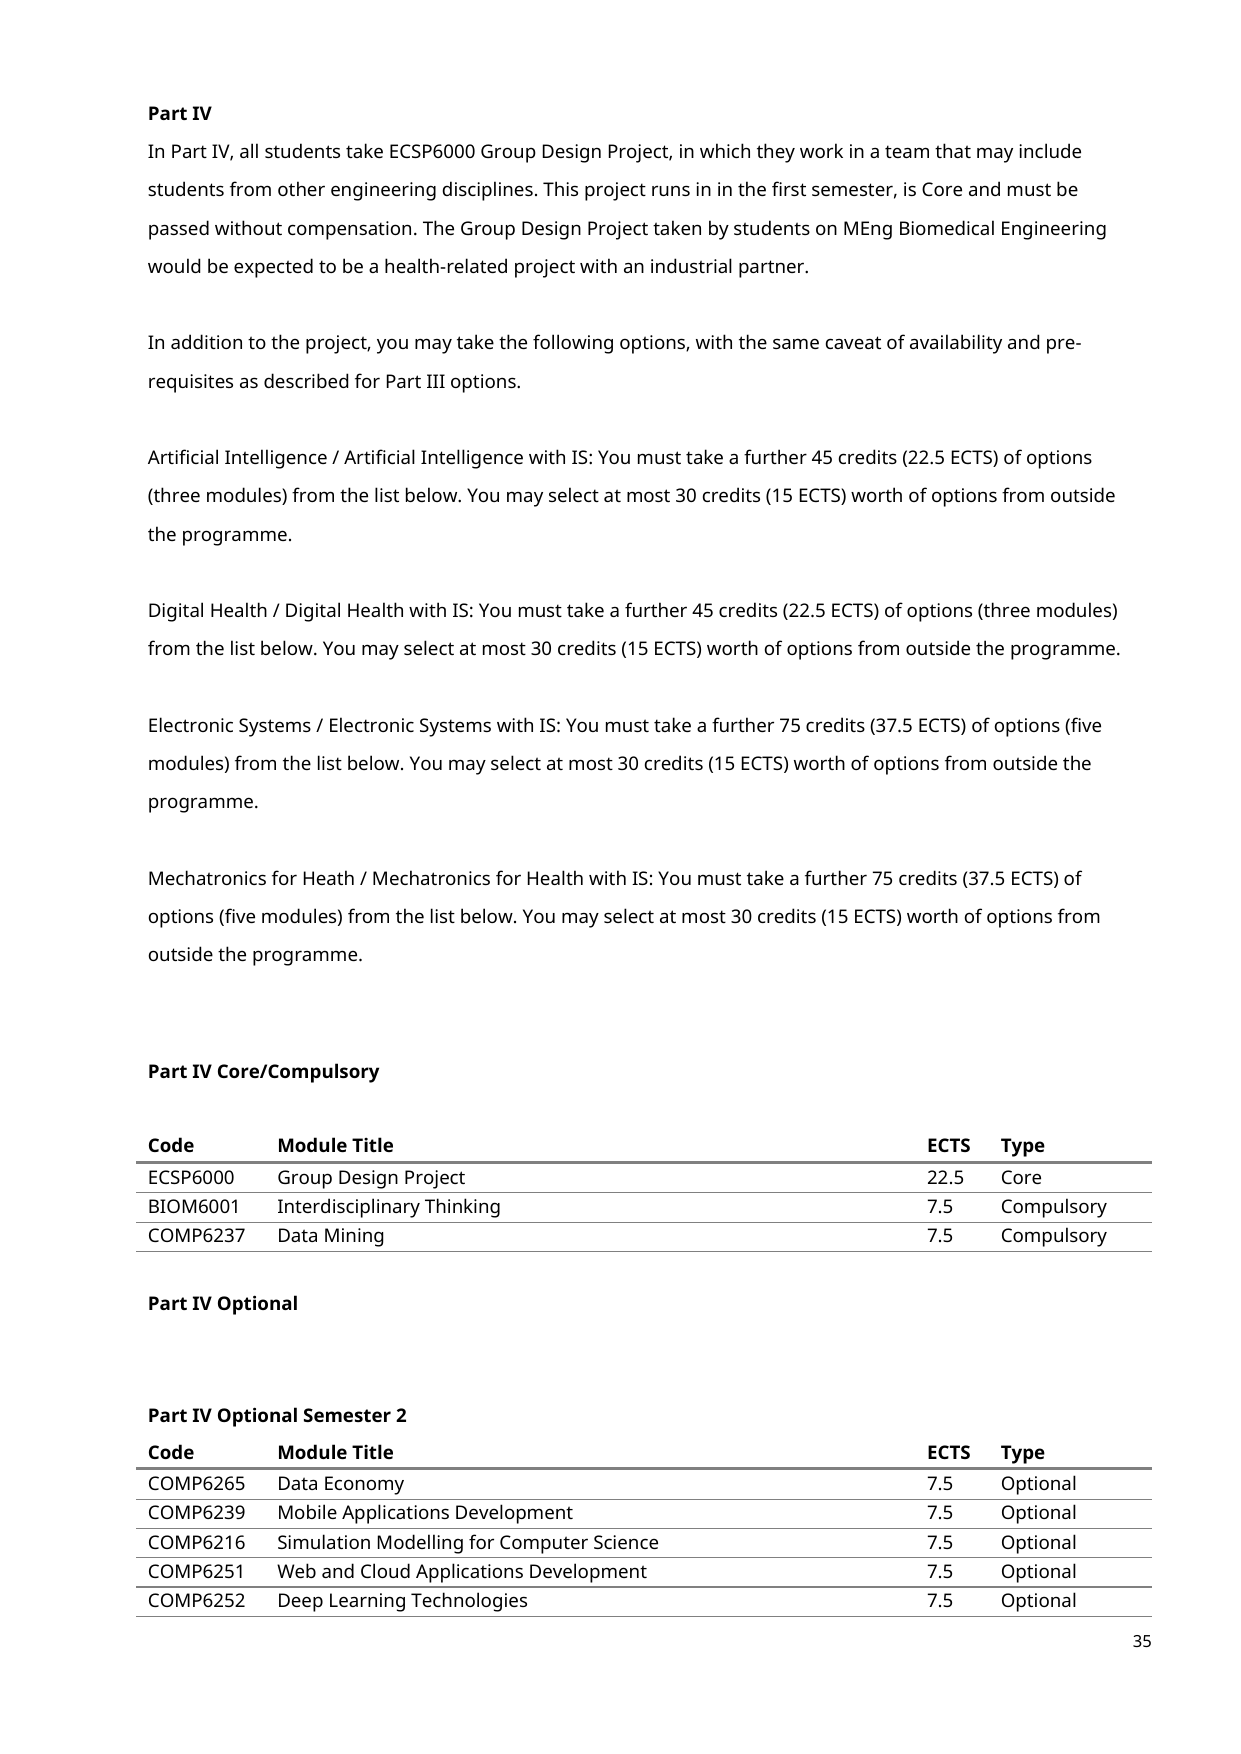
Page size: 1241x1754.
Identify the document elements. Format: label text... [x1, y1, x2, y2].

table_cell ECSP6000 [136, 1164, 266, 1192]
table_cell Compulsory [989, 1193, 1152, 1222]
table_cell Part IV Optional [136, 1252, 1152, 1364]
table_cell 7.5 [916, 1500, 989, 1528]
table_cell COMP6265 [136, 1470, 266, 1499]
table_cell Optional [989, 1500, 1152, 1528]
table_cell BIOM6001 [136, 1193, 266, 1222]
table_cell Type [989, 1439, 1152, 1467]
table_cell COMP6239 [136, 1500, 266, 1528]
table_cell Data Economy [266, 1470, 916, 1499]
table_cell ECTS [916, 1133, 989, 1161]
table_cell Group Design Project [266, 1164, 916, 1192]
table_cell Optional [989, 1558, 1152, 1586]
table_cell Optional [989, 1588, 1152, 1616]
table_cell Type [989, 1133, 1152, 1161]
table_cell Compulsory [989, 1223, 1152, 1251]
table_cell Module Title [266, 1439, 916, 1467]
table_cell Deep Learning Technologies [266, 1588, 916, 1616]
table_cell Module Title [266, 1133, 916, 1161]
table_cell Optional [989, 1529, 1152, 1557]
table_cell COMP6237 [136, 1223, 266, 1251]
table_cell Code [136, 1133, 266, 1161]
table_cell Interdisciplinary Thinking [266, 1193, 916, 1222]
table_cell Part IV Optional Semester 2 [136, 1365, 1152, 1439]
table_cell 7.5 [916, 1470, 989, 1499]
table_cell Data Mining [266, 1223, 916, 1251]
table_cell 7.5 [916, 1588, 989, 1616]
table_cell Simulation Modelling for Computer Science [266, 1529, 916, 1557]
table_cell Optional [989, 1470, 1152, 1499]
table_cell Web and Cloud Applications Development [266, 1558, 916, 1586]
table_cell ECTS [916, 1439, 989, 1467]
table_cell 7.5 [916, 1193, 989, 1222]
table_cell 22.5 [916, 1164, 989, 1192]
table_cell 7.5 [916, 1529, 989, 1557]
table_cell Part IV Core/Compulsory [136, 1020, 1152, 1133]
table_cell 7.5 [916, 1223, 989, 1251]
table_cell Core [989, 1164, 1152, 1192]
table_cell Part IV In Part IV, all students take ECSP6000 Group Design Project, in which they work in a team that may include students from other engineering disciplines. This project runs in in the first semester, is Core and must be passed without compensation. The Group Design Project taken by students on MEng Biomedical Engineering would be expected to be a health-related project with an industrial partner. In addition to the project, you may take the following options, with the same caveat of availability and pre-requisites as described for Part III options. Artificial Intelligence / Artificial Intelligence with IS: You must take a further 45 credits (22.5 ECTS) of options (three modules) from the list below. You may select at most 30 credits (15 ECTS) worth of options from outside the programme. Digital Health / Digital Health with IS: You must take a further 45 credits (22.5 ECTS) of options (three modules) from the list below. You may select at most 30 credits (15 ECTS) worth of options from outside the programme. Electronic Systems / Electronic Systems with IS: You must take a further 75 credits (37.5 ECTS) of options (five modules) from the list below. You may select at most 30 credits (15 ECTS) worth of options from outside the programme. Mechatronics for Heath / Mechatronics for Health with IS: You must take a further 75 credits (37.5 ECTS) of options (five modules) from the list below. You may select at most 30 credits (15 ECTS) worth of options from outside the programme. [136, 99, 1152, 1020]
table_cell 7.5 [916, 1558, 989, 1586]
table_cell Mobile Applications Development [266, 1500, 916, 1528]
table_cell Code [136, 1439, 266, 1467]
table_cell COMP6251 [136, 1558, 266, 1586]
table_cell COMP6252 [136, 1588, 266, 1616]
table_cell COMP6216 [136, 1529, 266, 1557]
